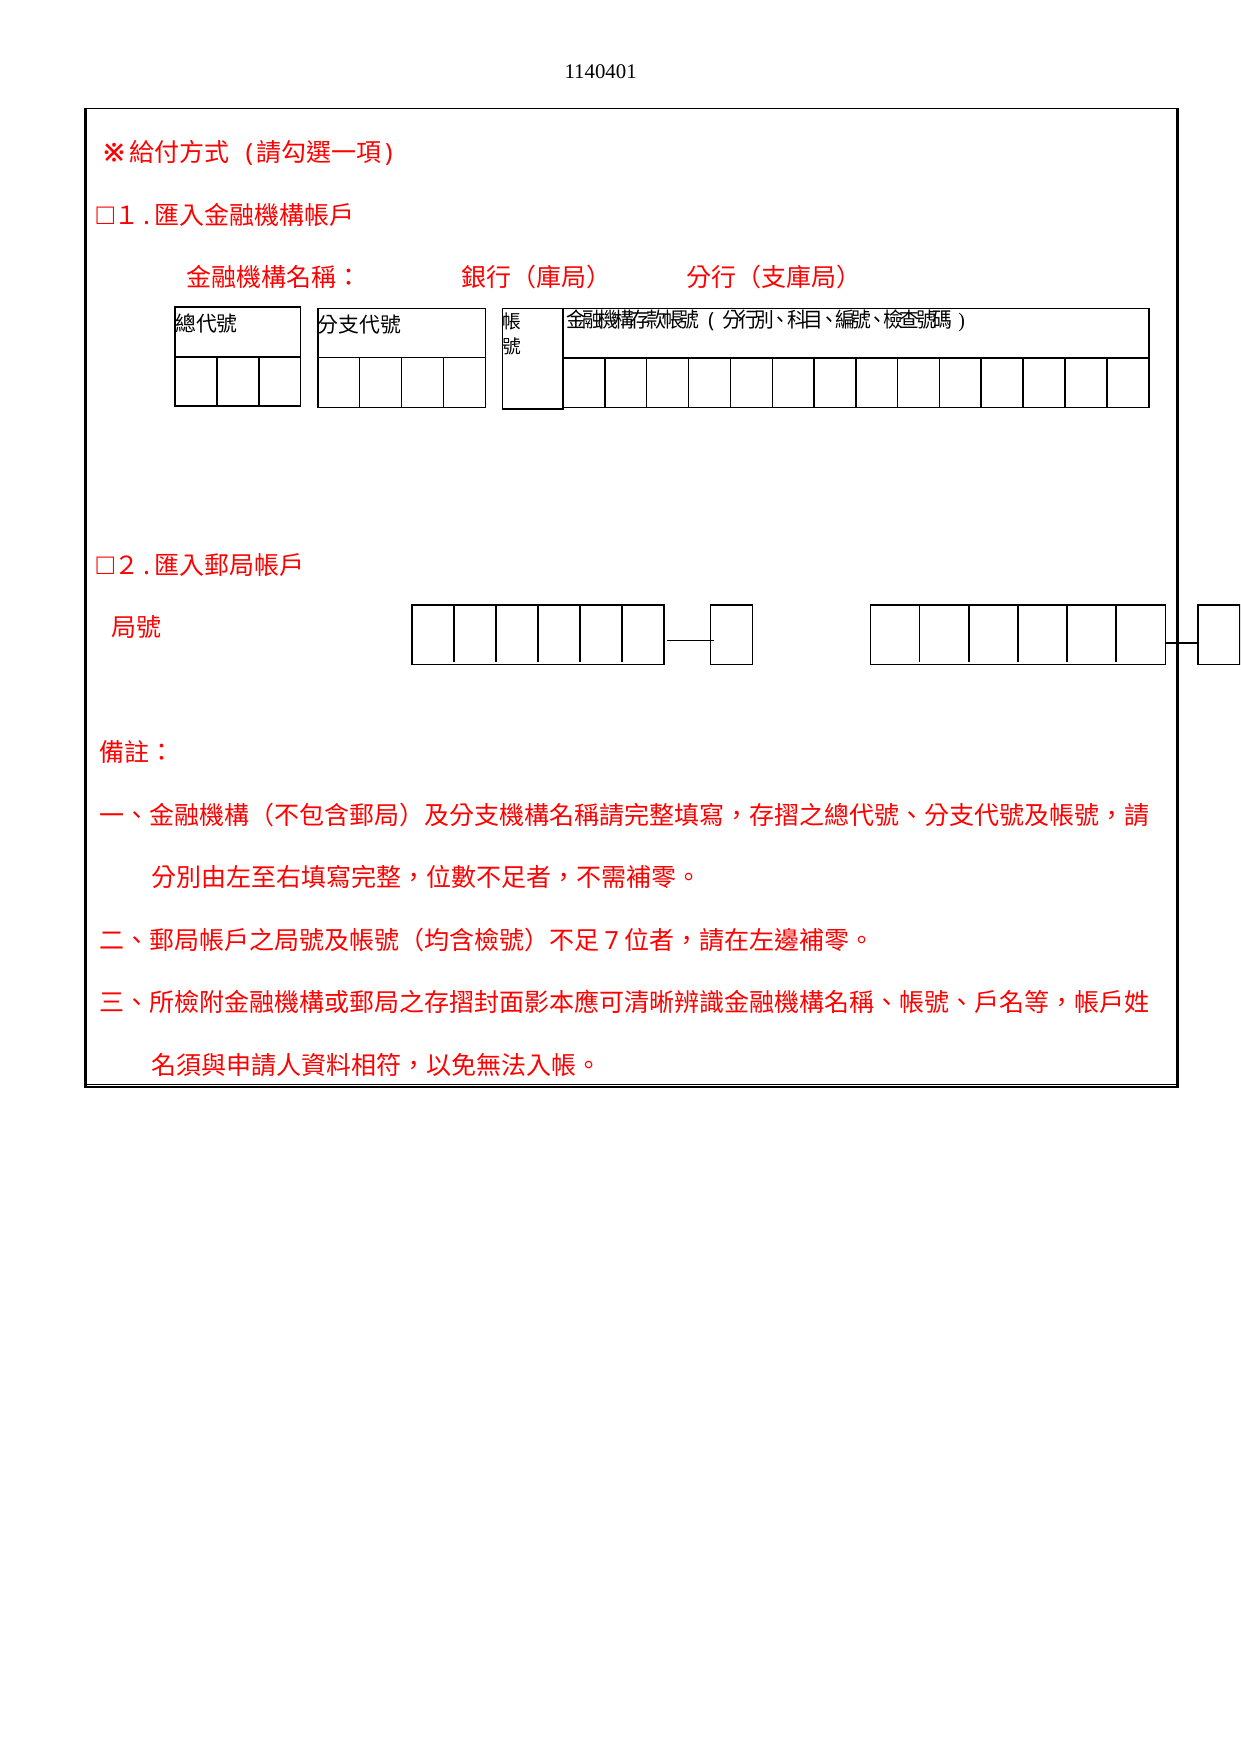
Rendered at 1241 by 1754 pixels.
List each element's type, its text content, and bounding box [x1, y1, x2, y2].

table_cell ※給付方式 (請勾選一項) □１.匯入金融機構帳戶 金融機構名稱： 銀行（庫局） 分行（支庫局） □２.匯入郵局帳戶 局號 備註： 一、金融機構（不包含郵局）及分支機構名稱請完整填寫，存摺之總代號、分支代號及帳號，請分別由左至右填寫完整，位數不足者，不需補零。 二、郵局帳戶之局號及帳號（均含檢號）不足7位者，請在左邊補零。 三、所檢附金融機構或郵局之存摺封面影本應可清晰辨識金融機構名稱、帳號、戶名等，帳戶姓名須與申請人資料相符，以免無法入帳。 [87, 109, 1176, 1084]
